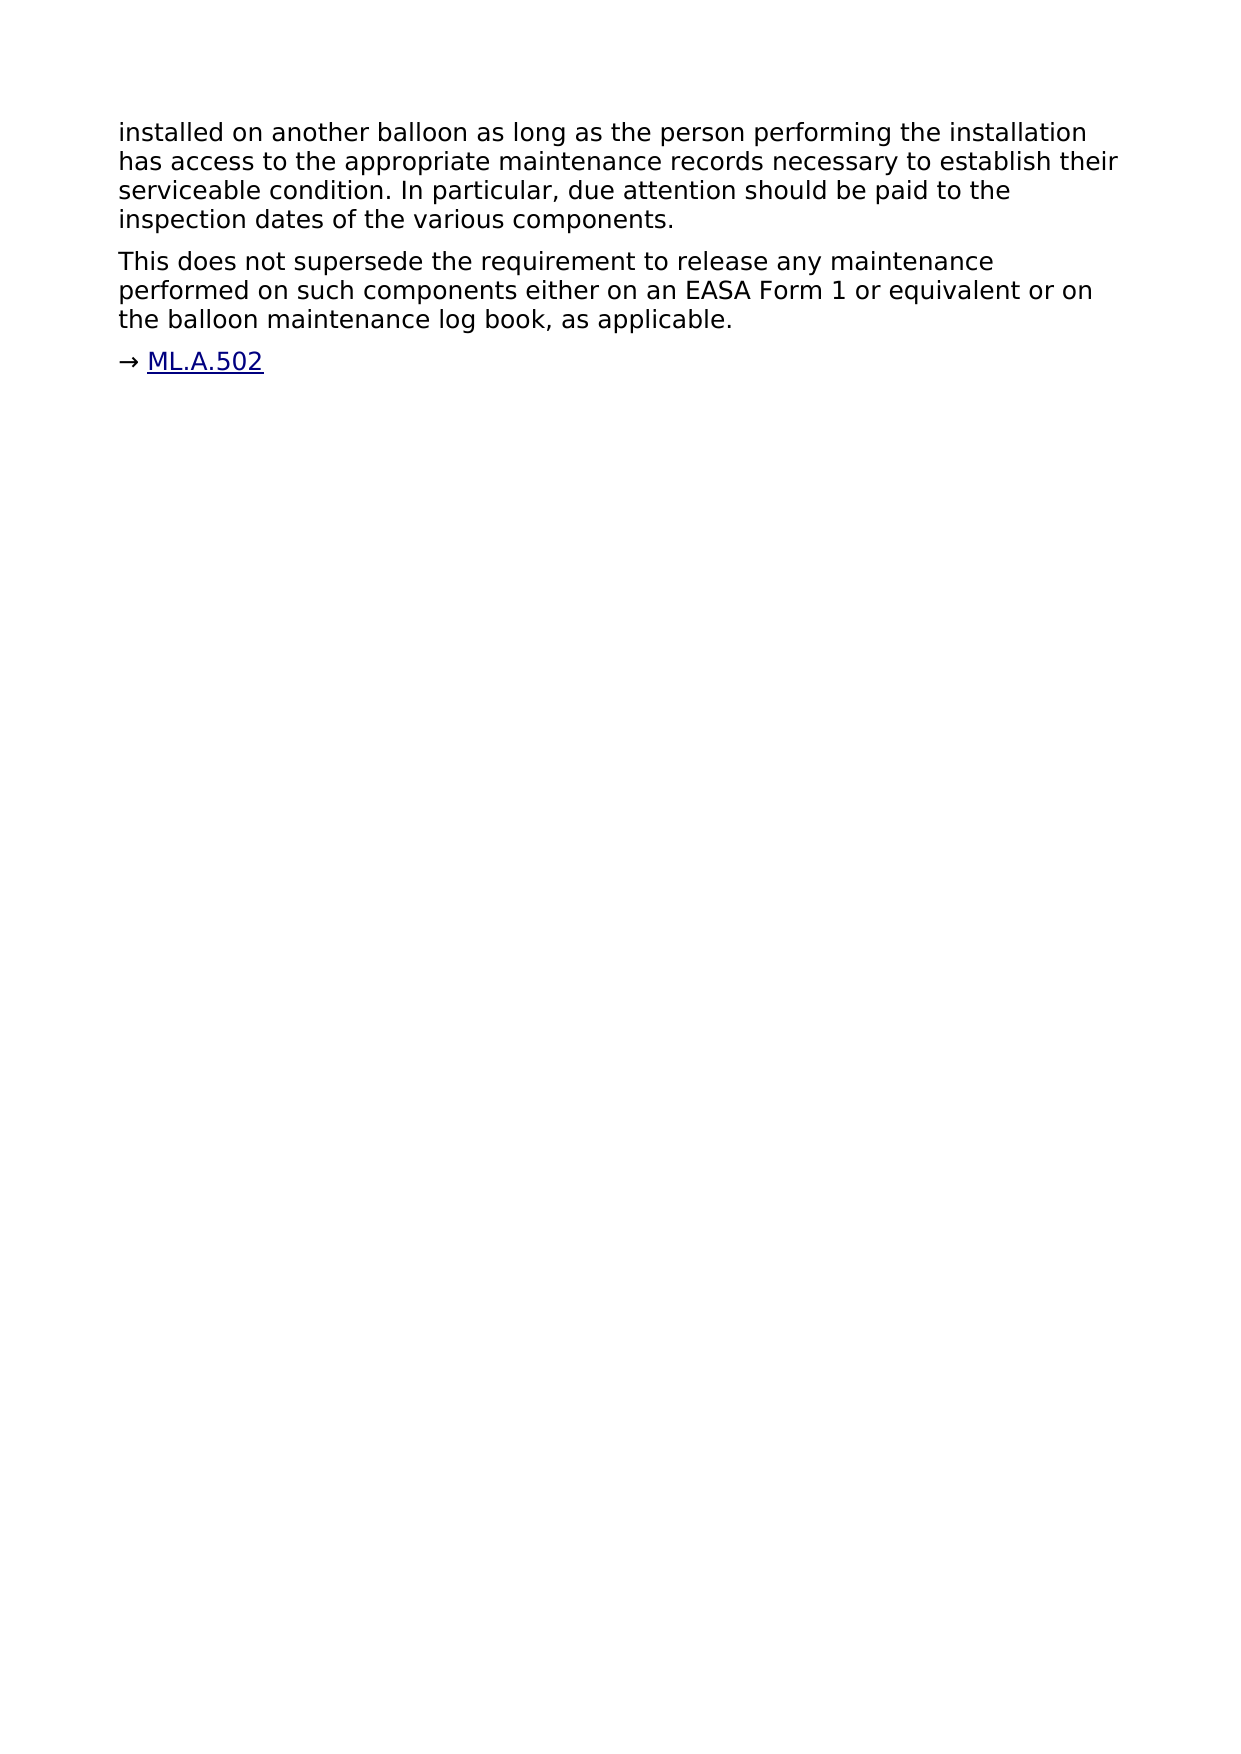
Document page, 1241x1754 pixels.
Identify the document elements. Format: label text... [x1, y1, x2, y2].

text → ML.A.502 [118, 347, 1122, 376]
text This does not supersede the requirement to release any maintenance performed on such components either on an EASA Form 1 or equivalent or on the balloon maintenance log book, as applicable. [118, 247, 1122, 335]
text installed on another balloon as long as the person performing the installation has access to the appropriate maintenance records necessary to establish their serviceable condition. In particular, due attention should be paid to the inspection dates of the various components. [118, 118, 1122, 235]
